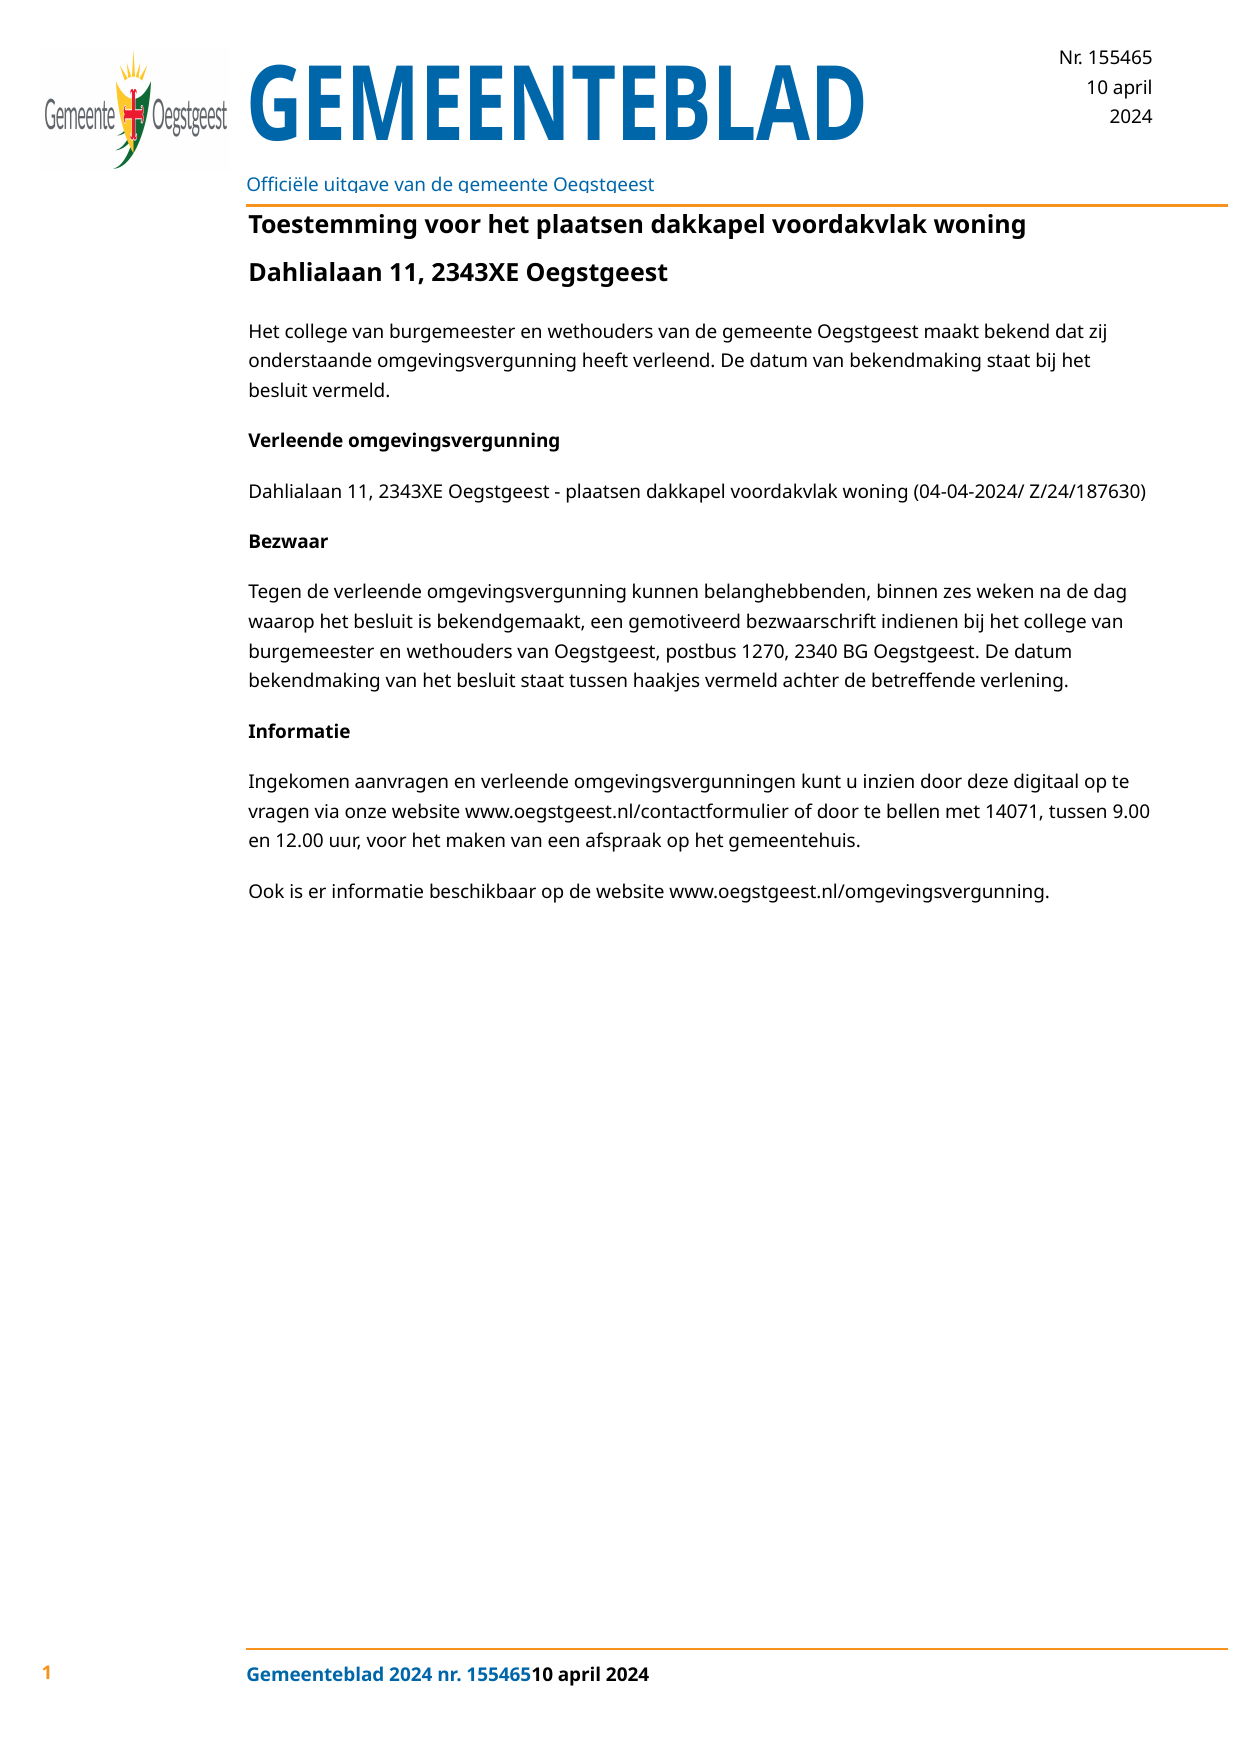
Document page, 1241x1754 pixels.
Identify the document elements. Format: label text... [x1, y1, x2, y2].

text Toestemming voor het plaatsen dakkapel voordakvlak woning Dahlialaan 11, 2343XE Oegstgeest [248, 207, 1152, 288]
text Verleende omgevingsvergunning [248, 427, 1152, 453]
text Tegen de verleende omgevingsvergunning kunnen belanghebbenden, binnen zes weken na de dag waarop het besluit is bekendgemaakt, een gemotiveerd bezwaarschrift indienen bij het college van burgemeester en wethouders van Oegstgeest, postbus 1270, 2340 BG Oegstgeest. De datum bekendmaking van het besluit staat tussen haakjes vermeld achter de betreffende verlening. [248, 579, 1152, 693]
text Ook is er informatie beschikbaar op de website www.oegstgeest.nl/omgevingsvergunning. [248, 878, 1152, 904]
text Dahlialaan 11, 2343XE Oegstgeest - plaatsen dakkapel voordakvlak woning (04-04-2024/ Z/24/187630) [248, 478, 1152, 504]
text Informatie [248, 718, 1152, 744]
text Het college van burgemeester en wethouders van de gemeente Oegstgeest maakt bekend dat zij onderstaande omgevingsvergunning heeft verleend. De datum van bekendmaking staat bij het besluit vermeld. [248, 318, 1152, 403]
text Bezwaar [248, 528, 1152, 554]
text Ingekomen aanvragen en verleende omgevingsvergunningen kunt u inzien door deze digitaal op te vragen via onze website www.oegstgeest.nl/contactformulier of door te bellen met 14071, tussen 9.00 en 12.00 uur, voor het maken van een afspraak op het gemeentehuis. [248, 768, 1152, 853]
picture [41, 47, 231, 172]
